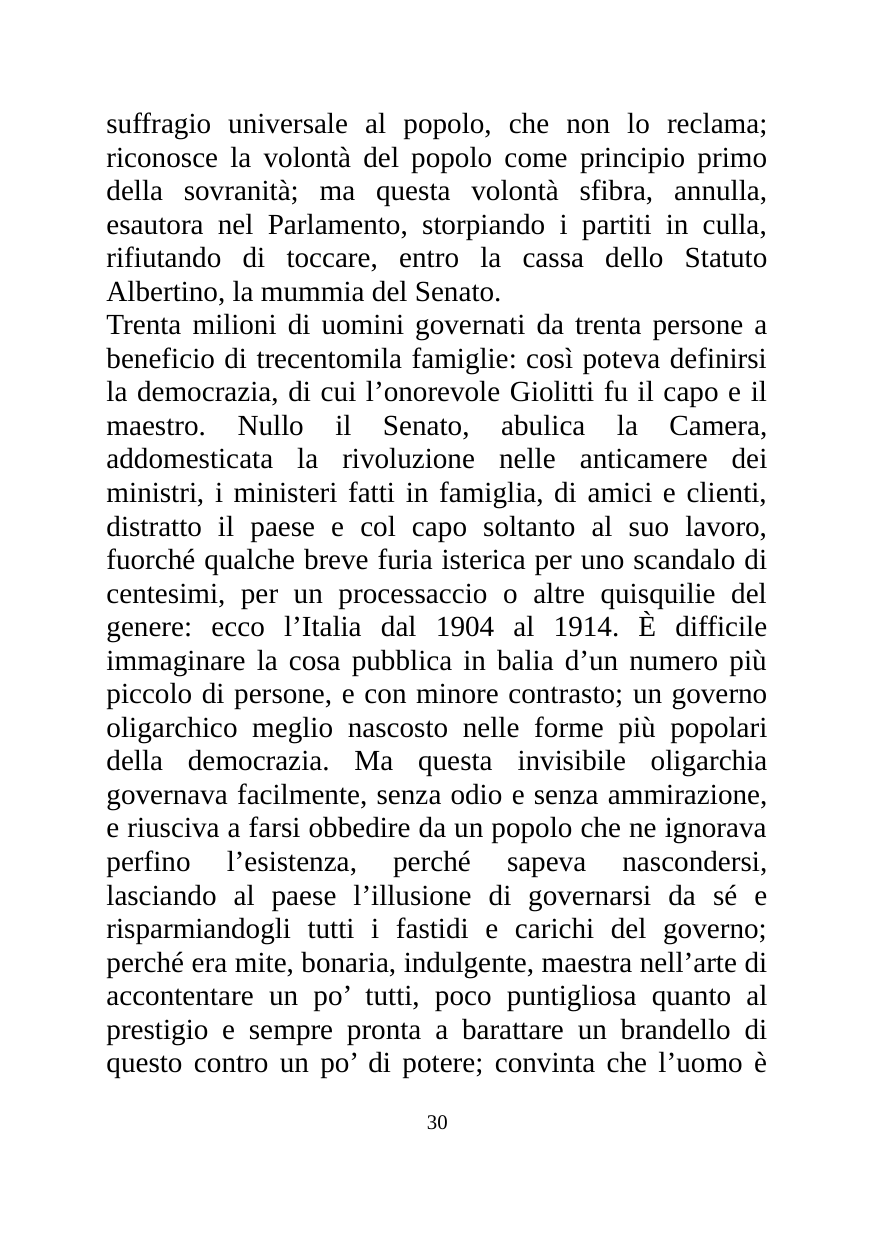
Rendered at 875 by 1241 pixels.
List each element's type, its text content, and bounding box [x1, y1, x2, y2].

text Trenta milioni di uomini governati da trenta persone a beneficio di trecentomila famiglie: così poteva definirsi la democrazia, di cui l’onorevole Giolitti fu il capo e il maestro. Nullo il Senato, abulica la Camera, addomesticata la rivoluzione nelle anticamere dei ministri, i ministeri fatti in famiglia, di amici e clienti, distratto il paese e col capo soltanto al suo lavoro, fuorché qualche breve furia isterica per uno scandalo di centesimi, per un processaccio o altre quisquilie del genere: ecco l’Italia dal 1904 al 1914. È difficile immaginare la cosa pubblica in balia d’un numero più piccolo di persone, e con minore contrasto; un governo oligarchico meglio nascosto nelle forme più popolari della democrazia. Ma questa invisibile oligarchia governava facilmente, senza odio e senza ammirazione, e riusciva a farsi obbedire da un popolo che ne ignorava perfino l’esistenza, perché sapeva nascondersi, lasciando al paese l’illusione di governarsi da sé e risparmiandogli tutti i fastidi e carichi del governo; perché era mite, bonaria, indulgente, maestra nell’arte di accontentare un po’ tutti, poco puntigliosa quanto al prestigio e sempre pronta a barattare un brandello di questo contro un po’ di potere; convinta che l’uomo è [106, 307, 768, 1079]
text suffragio universale al popolo, che non lo reclama; riconosce la volontà del popolo come principio primo della sovranità; ma questa volontà sfibra, annulla, esautora nel Parlamento, storpiando i partiti in culla, rifiutando di toccare, entro la cassa dello Statuto Albertino, la mummia del Senato. [106, 106, 768, 307]
